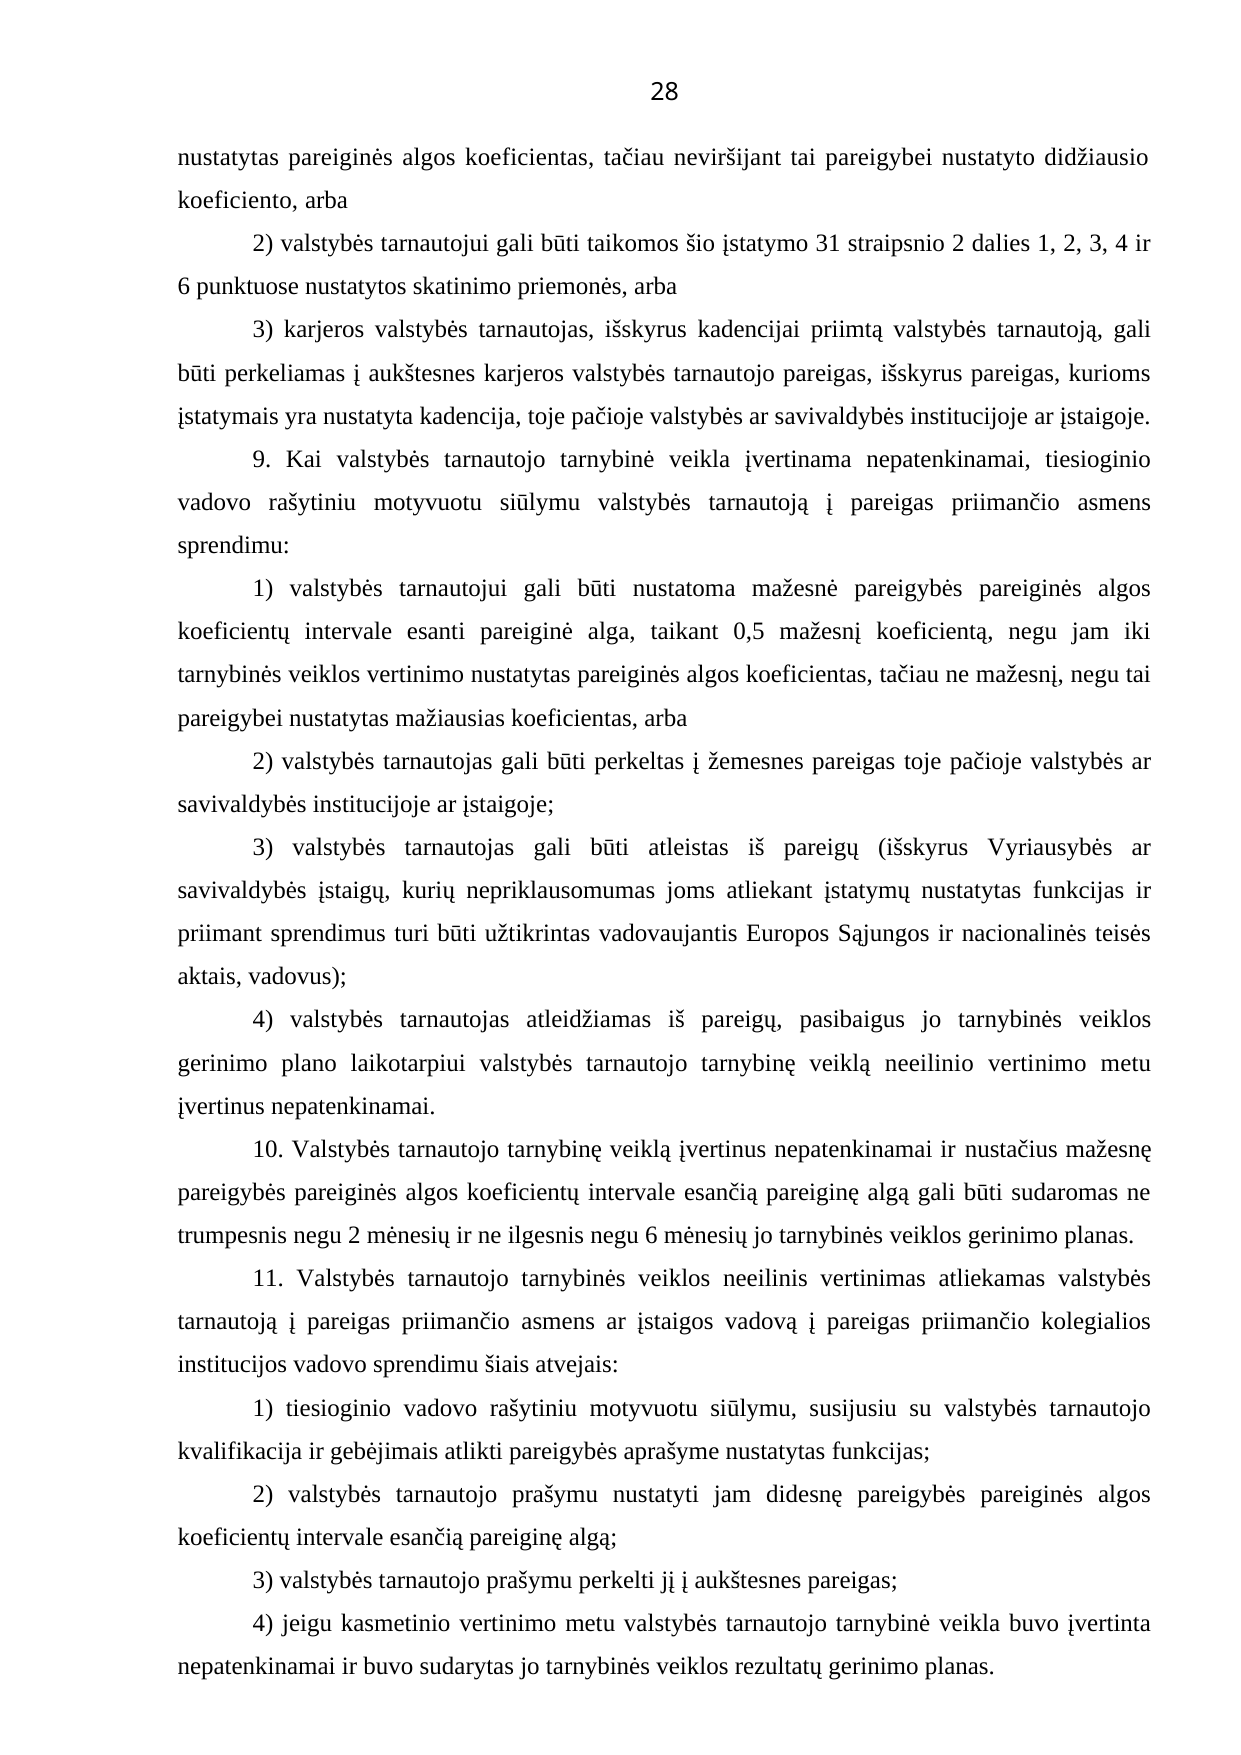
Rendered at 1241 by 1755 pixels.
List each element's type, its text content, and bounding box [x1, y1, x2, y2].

text 2) valstybės tarnautojo prašymu nustatyti jam didesnę pareigybės pareiginės algos koeficientų intervale esančią pareiginę algą; [177, 1479, 1152, 1551]
text 2) valstybės tarnautojas gali būti perkeltas į žemesnes pareigas toje pačioje valstybės ar savivaldybės institucijoje ar įstaigoje; [177, 746, 1152, 818]
text nustatytas pareiginės algos koeficientas, tačiau neviršijant tai pareigybei nustatyto didžiausio koeficiento, arba [177, 142, 1152, 214]
text 1) valstybės tarnautojui gali būti nustatoma mažesnė pareigybės pareiginės algos koeficientų intervale esanti pareiginė alga, taikant 0,5 mažesnį koeficientą, negu jam iki tarnybinės veiklos vertinimo nustatytas pareiginės algos koeficientas, tačiau ne mažesnį, negu tai pareigybei nustatytas mažiausias koeficientas, arba [177, 573, 1152, 731]
text 3) valstybės tarnautojas gali būti atleistas iš pareigų (išskyrus Vyriausybės ar savivaldybės įstaigų, kurių nepriklausomumas joms atliekant įstatymų nustatytas funkcijas ir priimant sprendimus turi būti užtikrintas vadovaujantis Europos Sąjungos ir nacionalinės teisės aktais, vadovus); [177, 832, 1152, 990]
text 10. Valstybės tarnautojo tarnybinę veiklą įvertinus nepatenkinamai ir nustačius mažesnę pareigybės pareiginės algos koeficientų intervale esančią pareiginę algą gali būti sudaromas ne trumpesnis negu 2 mėnesių ir ne ilgesnis negu 6 mėnesių jo tarnybinės veiklos gerinimo planas. [177, 1134, 1152, 1249]
text 1) tiesioginio vadovo rašytiniu motyvuotu siūlymu, susijusiu su valstybės tarnautojo kvalifikacija ir gebėjimais atlikti pareigybės aprašyme nustatytas funkcijas; [177, 1393, 1152, 1464]
text 11. Valstybės tarnautojo tarnybinės veiklos neeilinis vertinimas atliekamas valstybės tarnautoją į pareigas priimančio asmens ar įstaigos vadovą į pareigas priimančio kolegialios institucijos vadovo sprendimu šiais atvejais: [177, 1263, 1152, 1378]
text 4) jeigu kasmetinio vertinimo metu valstybės tarnautojo tarnybinė veikla buvo įvertinta nepatenkinamai ir buvo sudarytas jo tarnybinės veiklos rezultatų gerinimo planas. [177, 1608, 1152, 1680]
text 3) valstybės tarnautojo prašymu perkelti jį į aukštesnes pareigas; [177, 1565, 1152, 1594]
text 2) valstybės tarnautojui gali būti taikomos šio įstatymo 31 straipsnio 2 dalies 1, 2, 3, 4 ir 6 punktuose nustatytos skatinimo priemonės, arba [177, 228, 1152, 300]
text 3) karjeros valstybės tarnautojas, išskyrus kadencijai priimtą valstybės tarnautoją, gali būti perkeliamas į aukštesnes karjeros valstybės tarnautojo pareigas, išskyrus pareigas, kurioms įstatymais yra nustatyta kadencija, toje pačioje valstybės ar savivaldybės institucijoje ar įstaigoje. [177, 314, 1152, 429]
text 4) valstybės tarnautojas atleidžiamas iš pareigų, pasibaigus jo tarnybinės veiklos gerinimo plano laikotarpiui valstybės tarnautojo tarnybinę veiklą neeilinio vertinimo metu įvertinus nepatenkinamai. [177, 1004, 1152, 1119]
text 9. Kai valstybės tarnautojo tarnybinė veikla įvertinama nepatenkinamai, tiesioginio vadovo rašytiniu motyvuotu siūlymu valstybės tarnautoją į pareigas priimančio asmens sprendimu: [177, 444, 1152, 559]
